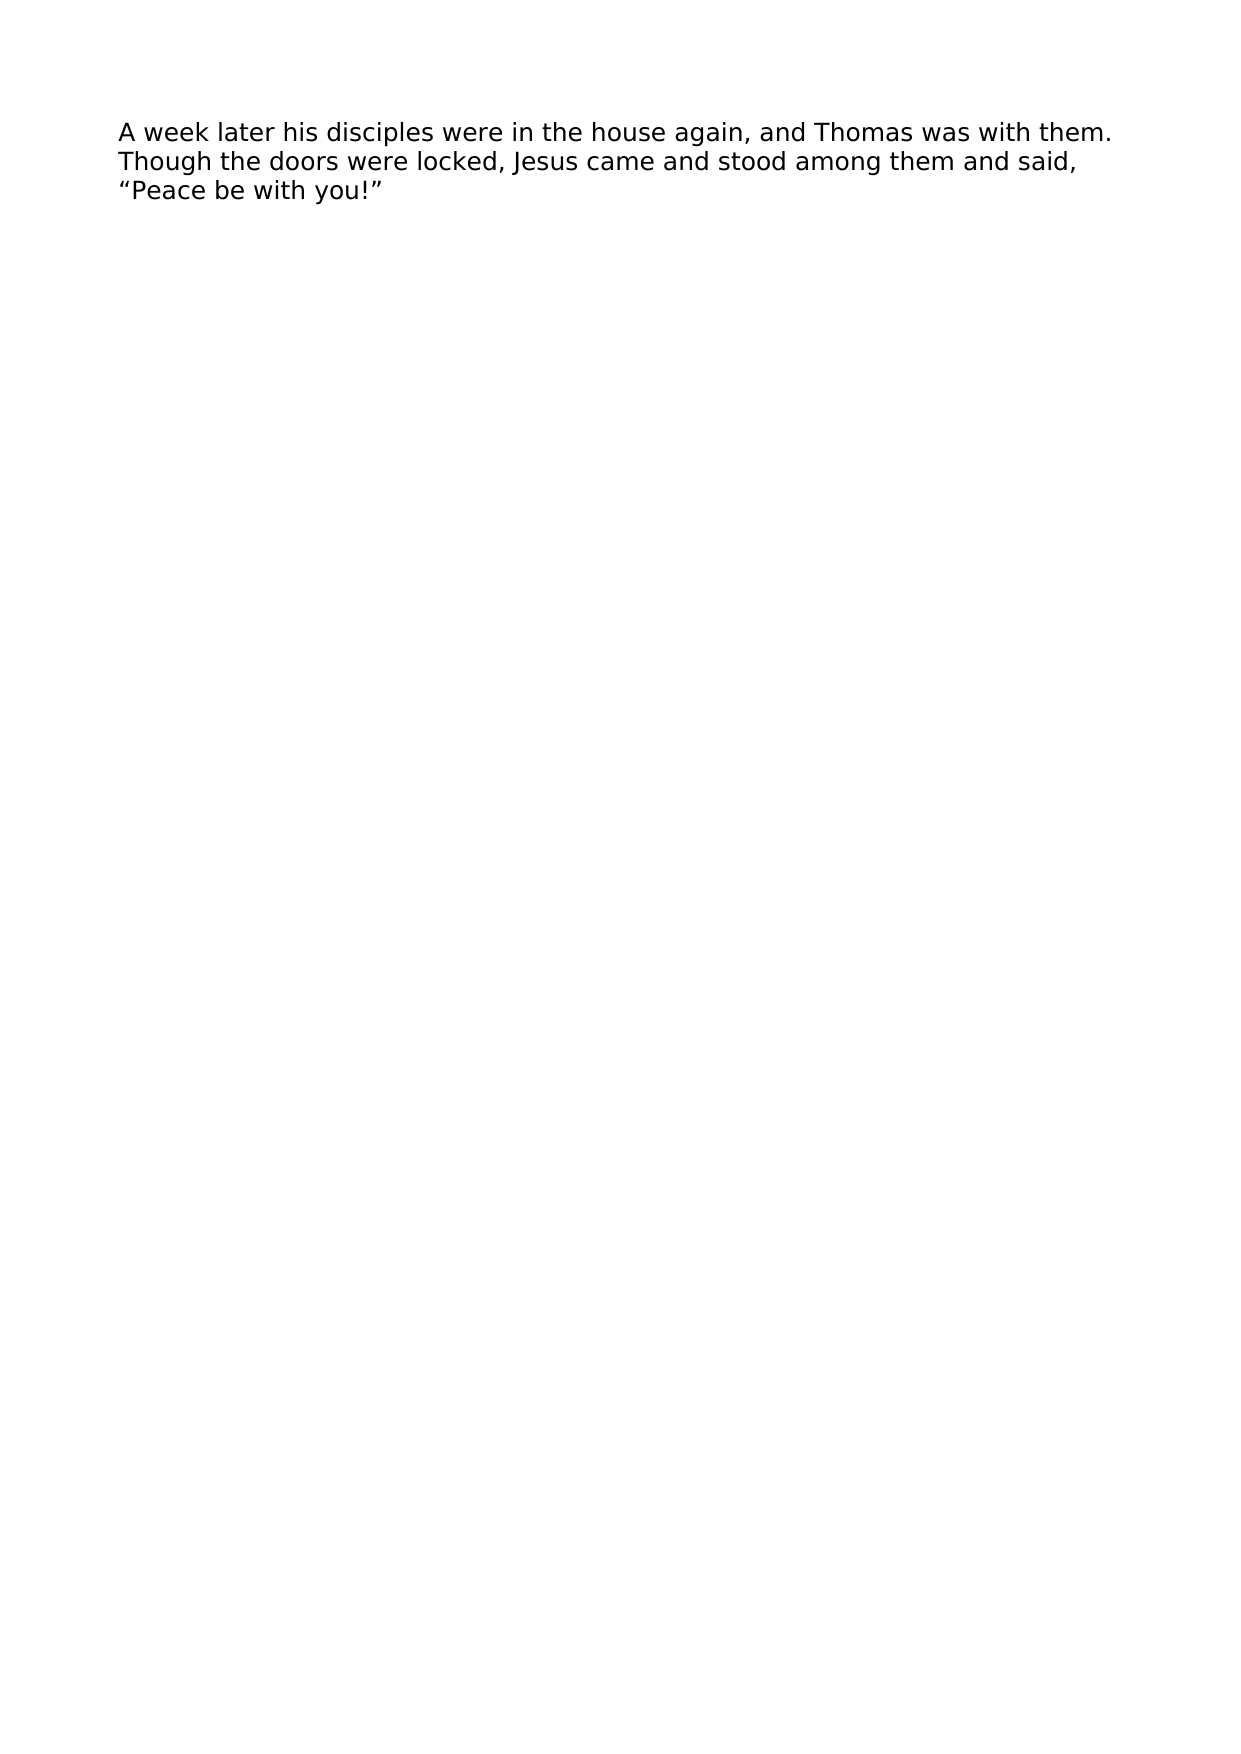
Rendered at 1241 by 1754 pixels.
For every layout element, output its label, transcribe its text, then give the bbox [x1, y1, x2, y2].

text A week later his disciples were in the house again, and Thomas was with them. Though the doors were locked, Jesus came and stood among them and said, “Peace be with you!” [118, 118, 1122, 206]
